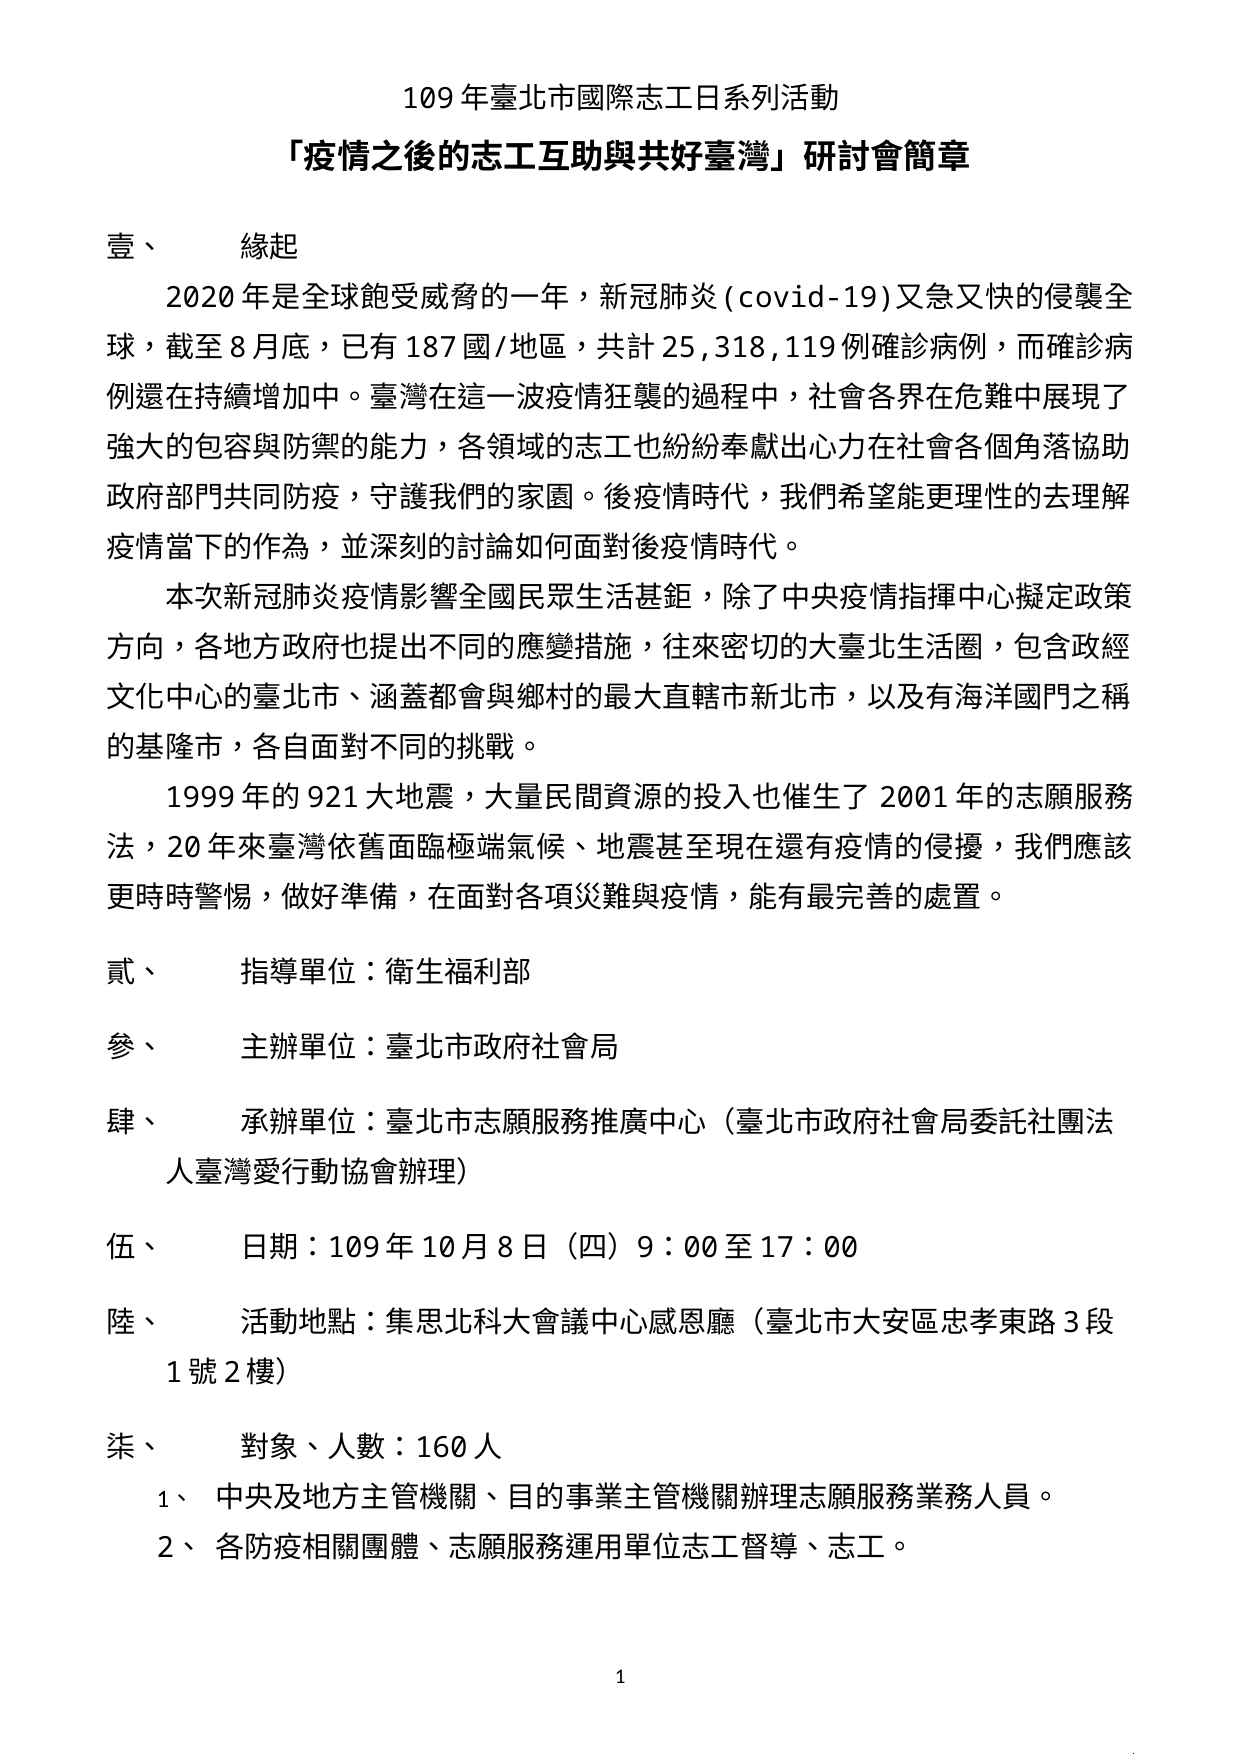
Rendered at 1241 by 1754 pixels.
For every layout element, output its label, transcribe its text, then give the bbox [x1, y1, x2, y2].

text 109年臺北市國際志工日系列活動 [106, 75, 1134, 117]
list 各防疫相關團體、志願服務運用單位志工督導、志工。 [156, 1516, 1134, 1566]
list 承辦單位：臺北市志願服務推廣中心（臺北市政府社會局委託社團法人臺灣愛行動協會辦理） [106, 1091, 1134, 1191]
list 指導單位：衛生福利部 [106, 941, 1134, 991]
text 本次新冠肺炎疫情影響全國民眾生活甚鉅，除了中央疫情指揮中心擬定政策方向，各地方政府也提出不同的應變措施，往來密切的大臺北生活圈，包含政經文化中心的臺北市、涵蓋都會與鄉村的最大直轄市新北市，以及有海洋國門之稱的基隆市，各自面對不同的挑戰。 [106, 566, 1134, 766]
list 活動地點：集思北科大會議中心感恩廳（臺北市大安區忠孝東路3段1號2樓） [106, 1291, 1134, 1391]
list 緣起 [106, 216, 1134, 266]
text 1999年的921大地震，大量民間資源的投入也催生了2001年的志願服務法，20年來臺灣依舊面臨極端氣候、地震甚至現在還有疫情的侵擾，我們應該更時時警惕，做好準備，在面對各項災難與疫情，能有最完善的處置。 [106, 766, 1134, 916]
text 2020年是全球飽受威脅的一年，新冠肺炎(covid-19)又急又快的侵襲全球，截至8月底，已有187國/地區，共計25,318,119例確診病例，而確診病例還在持續增加中。臺灣在這一波疫情狂襲的過程中，社會各界在危難中展現了強大的包容與防禦的能力，各領域的志工也紛紛奉獻出心力在社會各個角落協助政府部門共同防疫，守護我們的家園。後疫情時代，我們希望能更理性的去理解疫情當下的作為，並深刻的討論如何面對後疫情時代。 [106, 266, 1134, 566]
list 中央及地方主管機關、目的事業主管機關辦理志願服務業務人員。 [156, 1466, 1134, 1516]
list 主辦單位：臺北市政府社會局 [106, 1016, 1134, 1066]
list 對象、人數：160人 [106, 1416, 1134, 1466]
list 日期：109年10月8日（四）9：00至17：00 [106, 1216, 1134, 1266]
text 「疫情之後的志工互助與共好臺灣」研討會簡章 [106, 130, 1134, 178]
